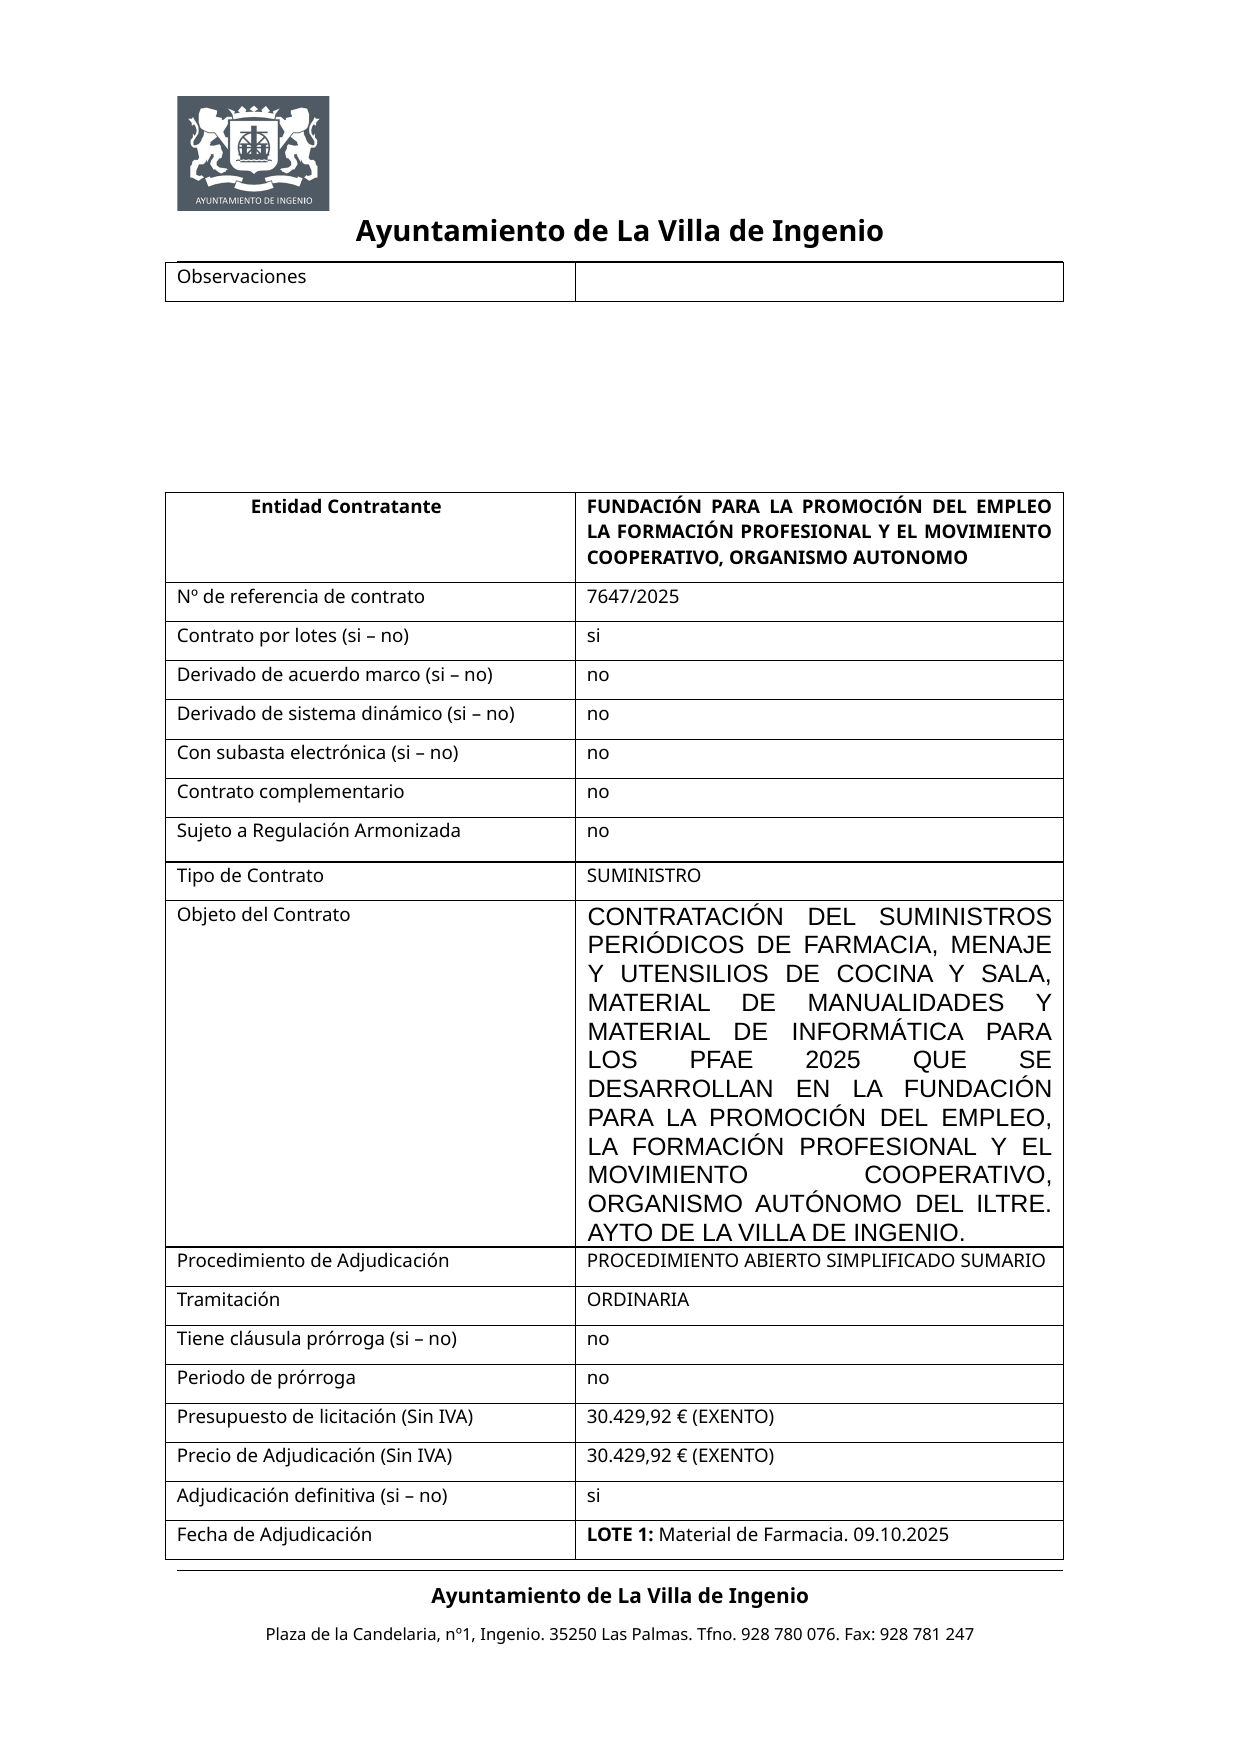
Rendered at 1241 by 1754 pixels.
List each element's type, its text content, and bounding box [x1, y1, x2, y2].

table_cell Adjudicación definitiva (si – no) [166, 1482, 575, 1520]
table_cell no [576, 779, 1063, 817]
table_header Entidad Contratante [166, 493, 575, 582]
table_cell 30.429,92 € (EXENTO) [576, 1443, 1063, 1481]
table_cell Periodo de prórroga [166, 1365, 575, 1403]
table_cell SUMINISTRO [576, 863, 1063, 900]
table_cell no [576, 700, 1063, 738]
table_cell no [576, 818, 1063, 861]
table_cell Objeto del Contrato [166, 901, 575, 1246]
table_cell 7647/2025 [576, 583, 1063, 621]
table_cell Tiene cláusula prórroga (si – no) [166, 1326, 575, 1364]
table_cell 30.429,92 € (EXENTO) [576, 1404, 1063, 1442]
table_cell [576, 263, 1063, 301]
table_cell no [576, 1326, 1063, 1364]
table_cell ORDINARIA [576, 1287, 1063, 1324]
table_cell Observaciones [166, 263, 575, 301]
table_cell Tipo de Contrato [166, 863, 575, 900]
table_cell no [576, 740, 1063, 777]
table_cell Contrato por lotes (si – no) [166, 622, 575, 660]
table_cell Procedimiento de Adjudicación [166, 1248, 575, 1286]
table_cell no [576, 1365, 1063, 1403]
table_cell Precio de Adjudicación (Sin IVA) [166, 1443, 575, 1481]
table_cell Derivado de acuerdo marco (si – no) [166, 661, 575, 699]
table_cell Presupuesto de licitación (Sin IVA) [166, 1404, 575, 1442]
table_cell LOTE 1: Material de Farmacia. 09.10.2025 [576, 1521, 1063, 1559]
table_cell Derivado de sistema dinámico (si – no) [166, 700, 575, 738]
table_header FUNDACIÓN PARA LA PROMOCIÓN DEL EMPLEO LA FORMACIÓN PROFESIONAL Y EL MOVIMIENTO COOPERATIVO, ORGANISMO AUTONOMO [576, 493, 1063, 582]
table_cell si [576, 622, 1063, 660]
table_cell Fecha de Adjudicación [166, 1521, 575, 1559]
table_cell CONTRATACIÓN DEL SUMINISTROS PERIÓDICOS DE FARMACIA, MENAJE Y UTENSILIOS DE COCINA Y SALA, MATERIAL DE MANUALIDADES Y MATERIAL DE INFORMÁTICA PARA LOS PFAE 2025 QUE SE DESARROLLAN EN LA FUNDACIÓN PARA LA PROMOCIÓN DEL EMPLEO, LA FORMACIÓN PROFESIONAL Y EL MOVIMIENTO COOPERATIVO, ORGANISMO AUTÓNOMO DEL ILTRE. AYTO DE LA VILLA DE INGENIO. [576, 901, 1063, 1246]
table_cell Con subasta electrónica (si – no) [166, 740, 575, 777]
table_cell Contrato complementario [166, 779, 575, 817]
table_cell Nº de referencia de contrato [166, 583, 575, 621]
table_cell no [576, 661, 1063, 699]
table_cell Tramitación [166, 1287, 575, 1324]
table_cell Sujeto a Regulación Armonizada [166, 818, 575, 861]
table_cell si [576, 1482, 1063, 1520]
table_cell PROCEDIMIENTO ABIERTO SIMPLIFICADO SUMARIO [576, 1248, 1063, 1286]
